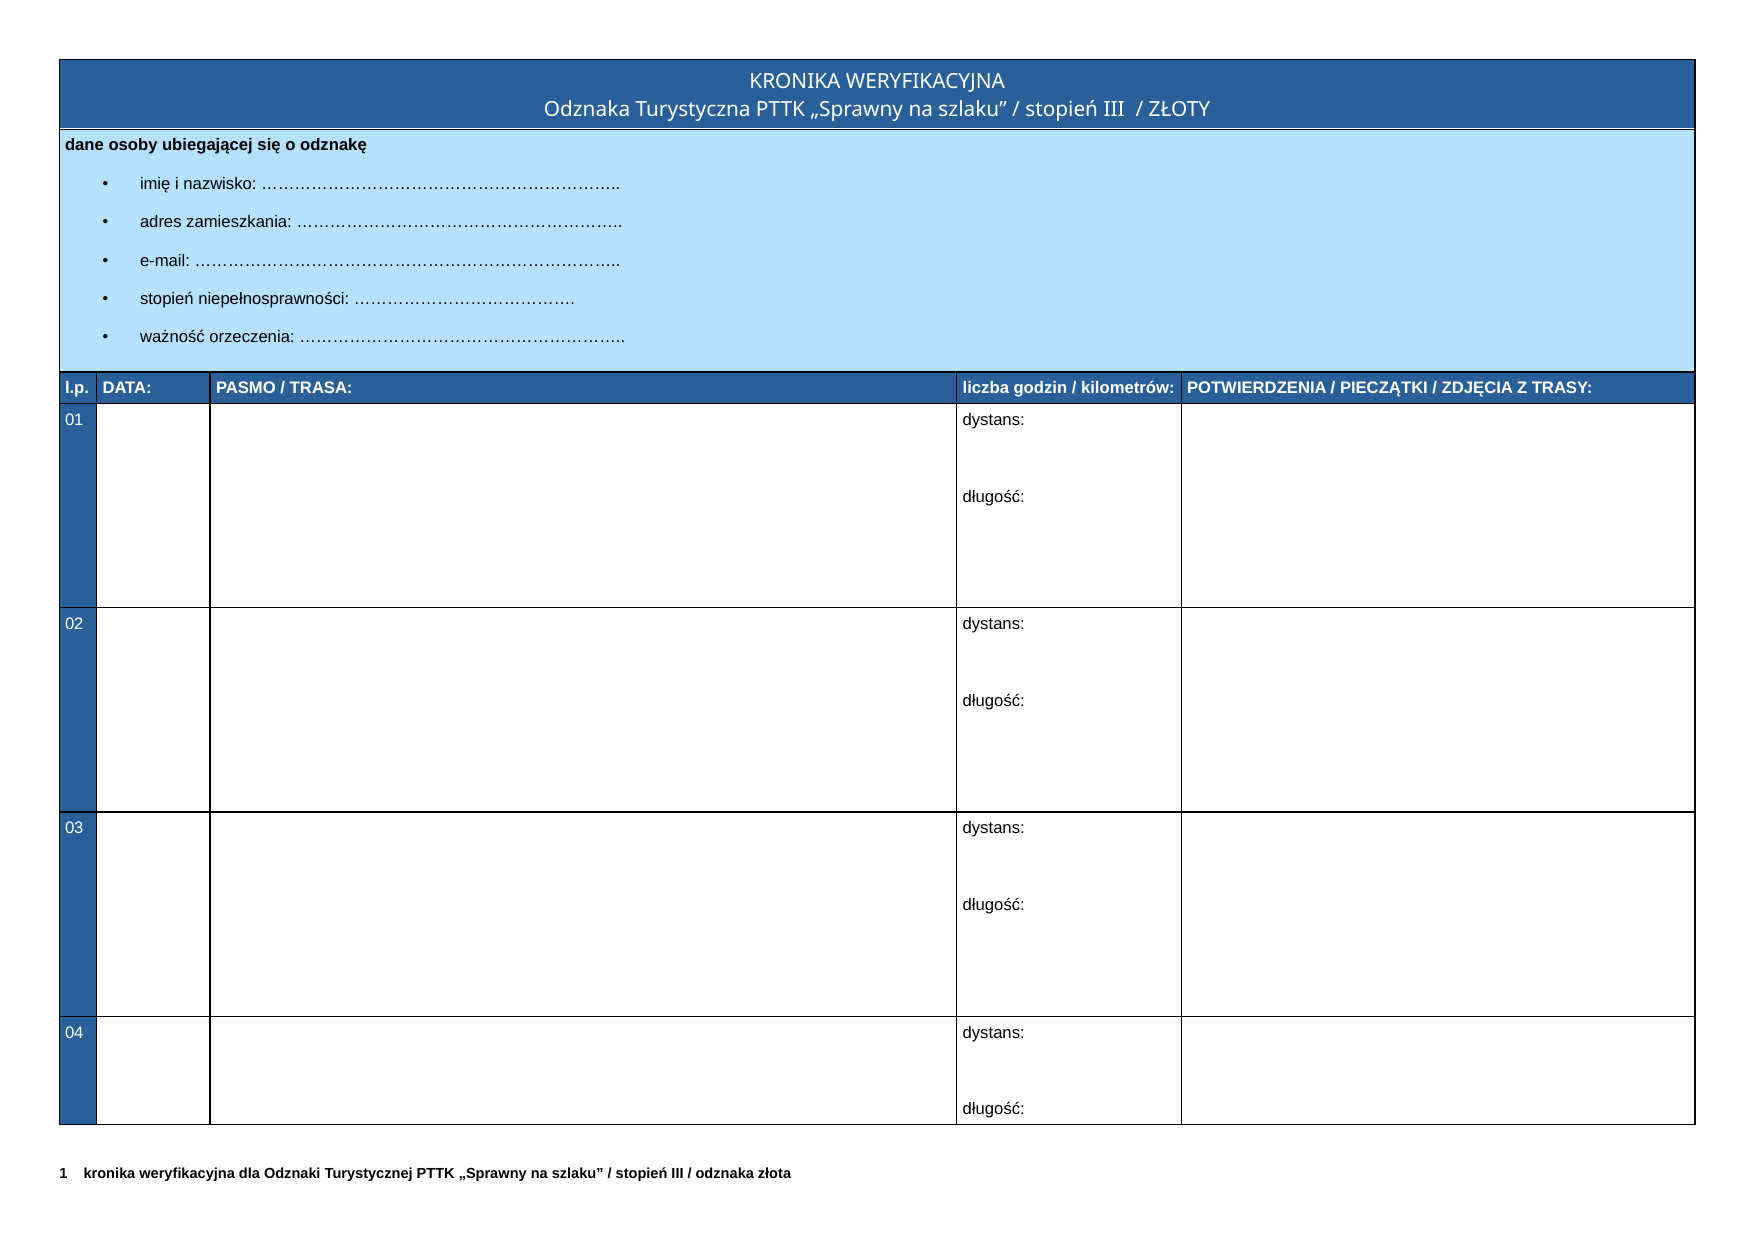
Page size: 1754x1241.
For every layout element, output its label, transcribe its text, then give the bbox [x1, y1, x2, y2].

table_cell liczba godzin / kilometrów: [957, 373, 1181, 403]
table_cell [1182, 813, 1694, 1016]
table_cell DATA: [97, 373, 209, 403]
table_header KRONIKA WERYFIKACYJNA Odznaka Turystyczna PTTK „Sprawny na szlaku” / stopień III / ZŁOTY [60, 60, 1694, 128]
table_cell [211, 813, 956, 1016]
table_cell dystans: długość: [957, 813, 1181, 1016]
table_cell [97, 608, 209, 811]
table_cell dane osoby ubiegającej się o odznakę imię i nazwisko: ……………………………………………………….. adres zamieszkania: ………………………………………………….. e-mail: ………………………………………………………………….. stopień niepełnosprawności: …………………………………. ważność orzeczenia: ………………………………………………….. [60, 130, 1694, 371]
table_cell dystans: długość: [957, 608, 1181, 811]
table_cell [211, 608, 956, 811]
table_cell [1182, 404, 1694, 607]
table_cell [211, 1017, 956, 1124]
table_cell 01 [60, 404, 96, 607]
table_cell dystans: długość: [957, 404, 1181, 607]
table_cell [97, 813, 209, 1016]
table_cell dystans: długość: [957, 1017, 1181, 1124]
table_cell [97, 1017, 209, 1124]
table_cell PASMO / TRASA: [211, 373, 956, 403]
table_cell [1182, 1017, 1694, 1124]
table_cell POTWIERDZENIA / PIECZĄTKI / ZDJĘCIA Z TRASY: [1182, 373, 1694, 403]
table_cell 03 [60, 813, 96, 1016]
table_cell 04 [60, 1017, 96, 1124]
table_cell [97, 404, 209, 607]
table_cell l.p. [60, 373, 96, 403]
table_cell [211, 404, 956, 607]
table_cell 02 [60, 608, 96, 811]
table_cell [1182, 608, 1694, 811]
